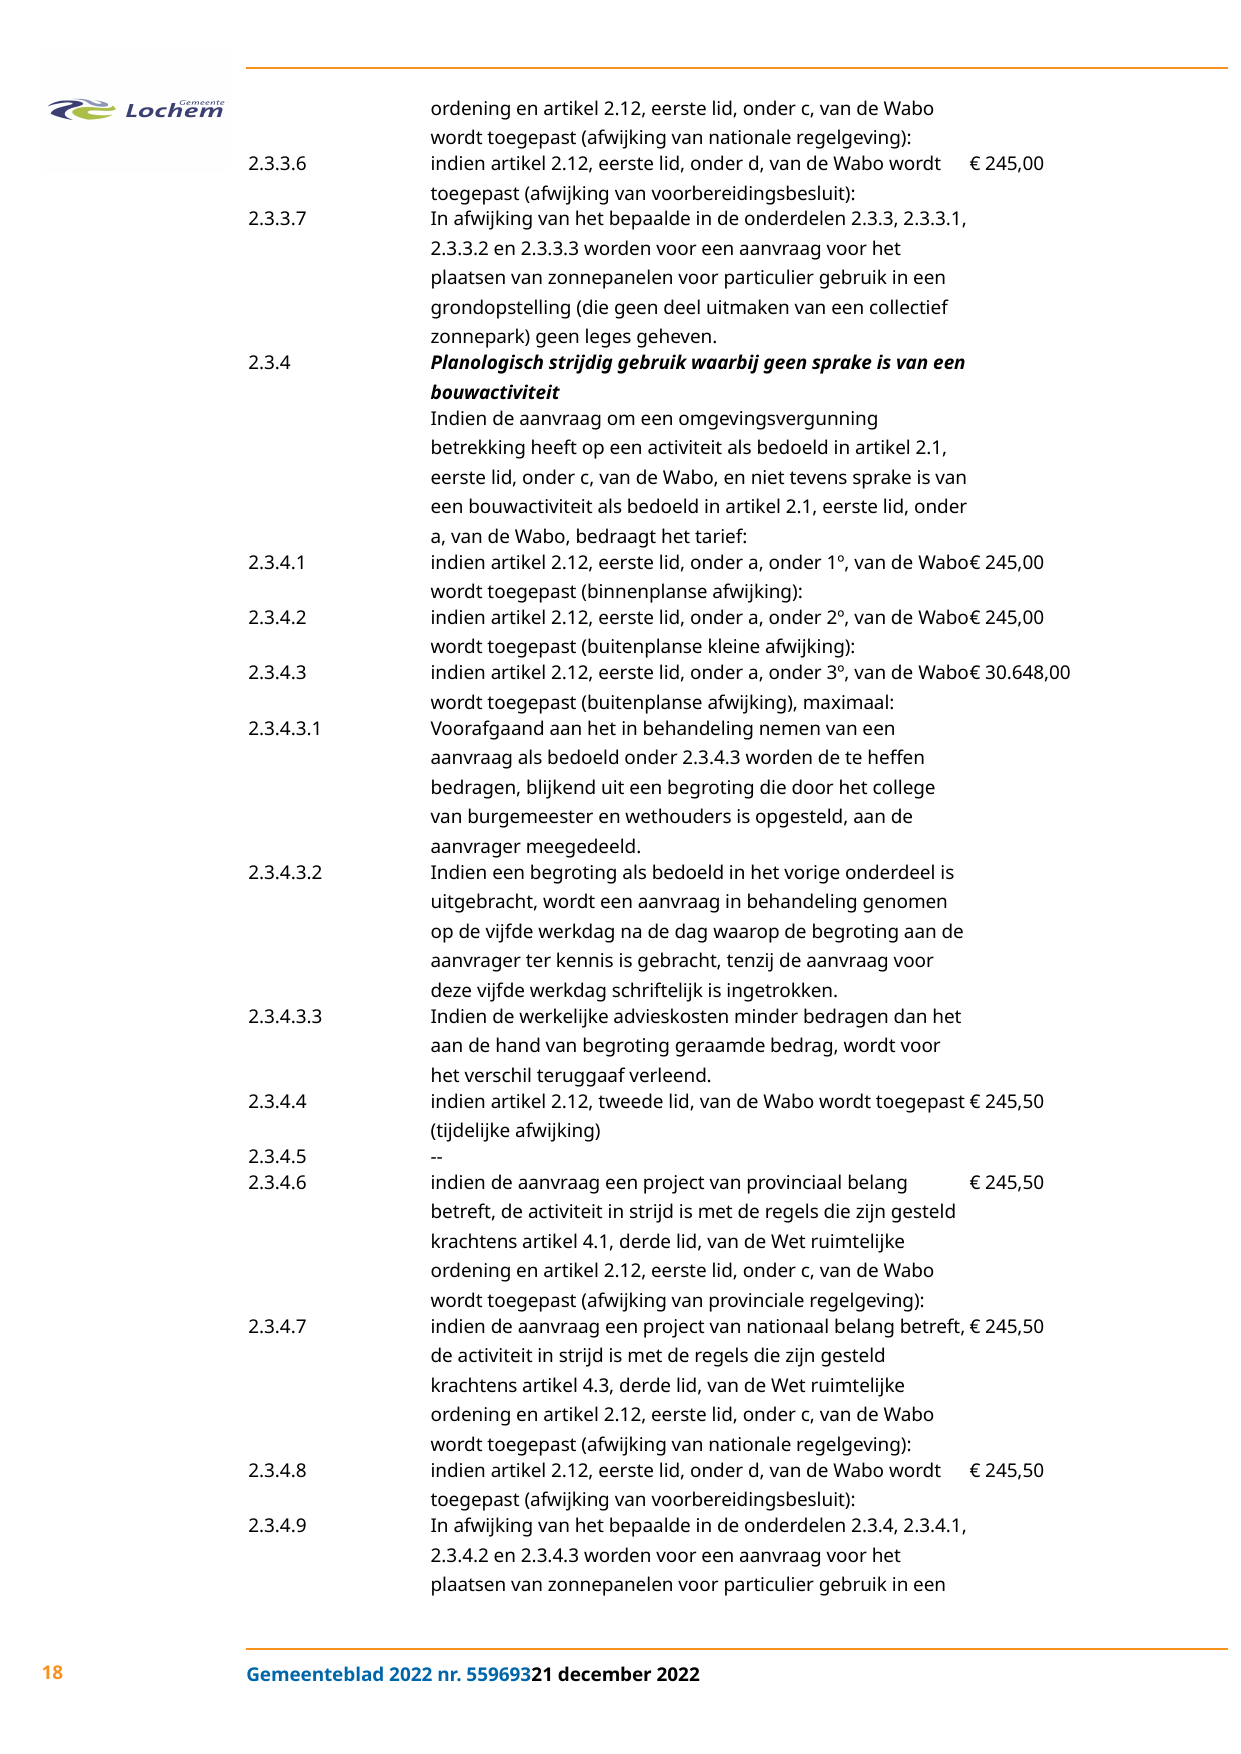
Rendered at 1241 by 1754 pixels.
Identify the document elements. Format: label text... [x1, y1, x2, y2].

table_cell € 245,50 [969, 1088, 1152, 1143]
table_cell Indien een begroting als bedoeld in het vorige onderdeel is uitgebracht, wordt een aanvraag in behandeling genomen op de vijfde werkdag na de dag waarop de begroting aan de aanvrager ter kennis is gebracht, tenzij de aanvraag voor deze vijfde werkdag schriftelijk is ingetrokken. [430, 859, 969, 1003]
table_cell Indien de werkelijke advieskosten minder bedragen dan het aan de hand van begroting geraamde bedrag, wordt voor het verschil teruggaaf verleend. [430, 1003, 969, 1088]
table_cell 2.3.3.6 [248, 150, 430, 205]
table_cell indien de aanvraag een project van provinciaal belang betreft, de activiteit in strijd is met de regels die zijn gesteld krachtens artikel 4.1, derde lid, van de Wet ruimtelijke ordening en artikel 2.12, eerste lid, onder c, van de Wabo wordt toegepast (afwijking van provinciale regelgeving): [430, 1169, 969, 1313]
table_cell € 245,00 [969, 604, 1152, 659]
table_cell indien artikel 2.12, eerste lid, onder a, onder 3º, van de Wabo wordt toegepast (buitenplanse afwijking), maximaal: [430, 660, 969, 715]
table_cell indien artikel 2.12, tweede lid, van de Wabo wordt toegepast (tijdelijke afwijking) [430, 1088, 969, 1143]
table_cell indien de aanvraag een project van nationaal belang betreft, de activiteit in strijd is met de regels die zijn gesteld krachtens artikel 4.3, derde lid, van de Wet ruimtelijke ordening en artikel 2.12, eerste lid, onder c, van de Wabo wordt toegepast (afwijking van nationale regelgeving): [430, 1313, 969, 1457]
table_cell 2.3.4.2 [248, 604, 430, 659]
table_cell € 245,00 [969, 150, 1152, 205]
picture [41, 47, 231, 172]
table_cell [969, 350, 1152, 405]
table_cell In afwijking van het bepaalde in de onderdelen 2.3.4, 2.3.4.1, 2.3.4.2 en 2.3.4.3 worden voor een aanvraag voor het plaatsen van zonnepanelen voor particulier gebruik in een [430, 1512, 969, 1597]
table_cell € 30.648,00 [969, 660, 1152, 715]
table_cell 2.3.4.6 [248, 1169, 430, 1313]
table_cell 2.3.3.7 [248, 205, 430, 349]
table_cell In afwijking van het bepaalde in de onderdelen 2.3.3, 2.3.3.1, 2.3.3.2 en 2.3.3.3 worden voor een aanvraag voor het plaatsen van zonnepanelen voor particulier gebruik in een grondopstelling (die geen deel uitmaken van een collectief zonnepark) geen leges geheven. [430, 205, 969, 349]
table_cell 2.3.4 [248, 350, 430, 405]
table_cell [969, 1512, 1152, 1597]
table_cell € 245,50 [969, 1169, 1152, 1313]
table_cell [248, 405, 430, 549]
table_cell indien artikel 2.12, eerste lid, onder a, onder 2º, van de Wabo wordt toegepast (buitenplanse kleine afwijking): [430, 604, 969, 659]
table_cell [969, 1003, 1152, 1088]
table_cell [969, 859, 1152, 1003]
table_cell € 245,50 [969, 1457, 1152, 1512]
table_cell Indien de aanvraag om een omgevingsvergunning betrekking heeft op een activiteit als bedoeld in artikel 2.1, eerste lid, onder c, van de Wabo, en niet tevens sprake is van een bouwactiviteit als bedoeld in artikel 2.1, eerste lid, onder a, van de Wabo, bedraagt het tarief: [430, 405, 969, 549]
table_cell 2.3.4.4 [248, 1088, 430, 1143]
table_cell [969, 95, 1152, 150]
table_cell 2.3.4.3.2 [248, 859, 430, 1003]
table_cell [969, 405, 1152, 549]
table_cell [248, 95, 430, 150]
table_cell -- [430, 1143, 969, 1169]
table_cell 2.3.4.1 [248, 549, 430, 604]
table_cell € 245,50 [969, 1313, 1152, 1457]
table_cell 2.3.4.3.3 [248, 1003, 430, 1088]
table_cell [969, 715, 1152, 859]
table_cell 2.3.4.5 [248, 1143, 430, 1169]
table_cell [969, 1143, 1152, 1169]
table_cell 2.3.4.8 [248, 1457, 430, 1512]
table_cell Voorafgaand aan het in behandeling nemen van een aanvraag als bedoeld onder 2.3.4.3 worden de te heffen bedragen, blijkend uit een begroting die door het college van burgemeester en wethouders is opgesteld, aan de aanvrager meegedeeld. [430, 715, 969, 859]
table_cell ordening en artikel 2.12, eerste lid, onder c, van de Wabo wordt toegepast (afwijking van nationale regelgeving): [430, 95, 969, 150]
table_cell € 245,00 [969, 549, 1152, 604]
table_cell 2.3.4.3.1 [248, 715, 430, 859]
table_cell [969, 205, 1152, 349]
table_cell Planologisch strijdig gebruik waarbij geen sprake is van een bouwactiviteit [430, 350, 969, 405]
table_cell indien artikel 2.12, eerste lid, onder d, van de Wabo wordt toegepast (afwijking van voorbereidingsbesluit): [430, 150, 969, 205]
table_cell 2.3.4.7 [248, 1313, 430, 1457]
table_cell 2.3.4.3 [248, 660, 430, 715]
table_cell indien artikel 2.12, eerste lid, onder d, van de Wabo wordt toegepast (afwijking van voorbereidingsbesluit): [430, 1457, 969, 1512]
table_cell indien artikel 2.12, eerste lid, onder a, onder 1º, van de Wabo wordt toegepast (binnenplanse afwijking): [430, 549, 969, 604]
table_cell 2.3.4.9 [248, 1512, 430, 1597]
